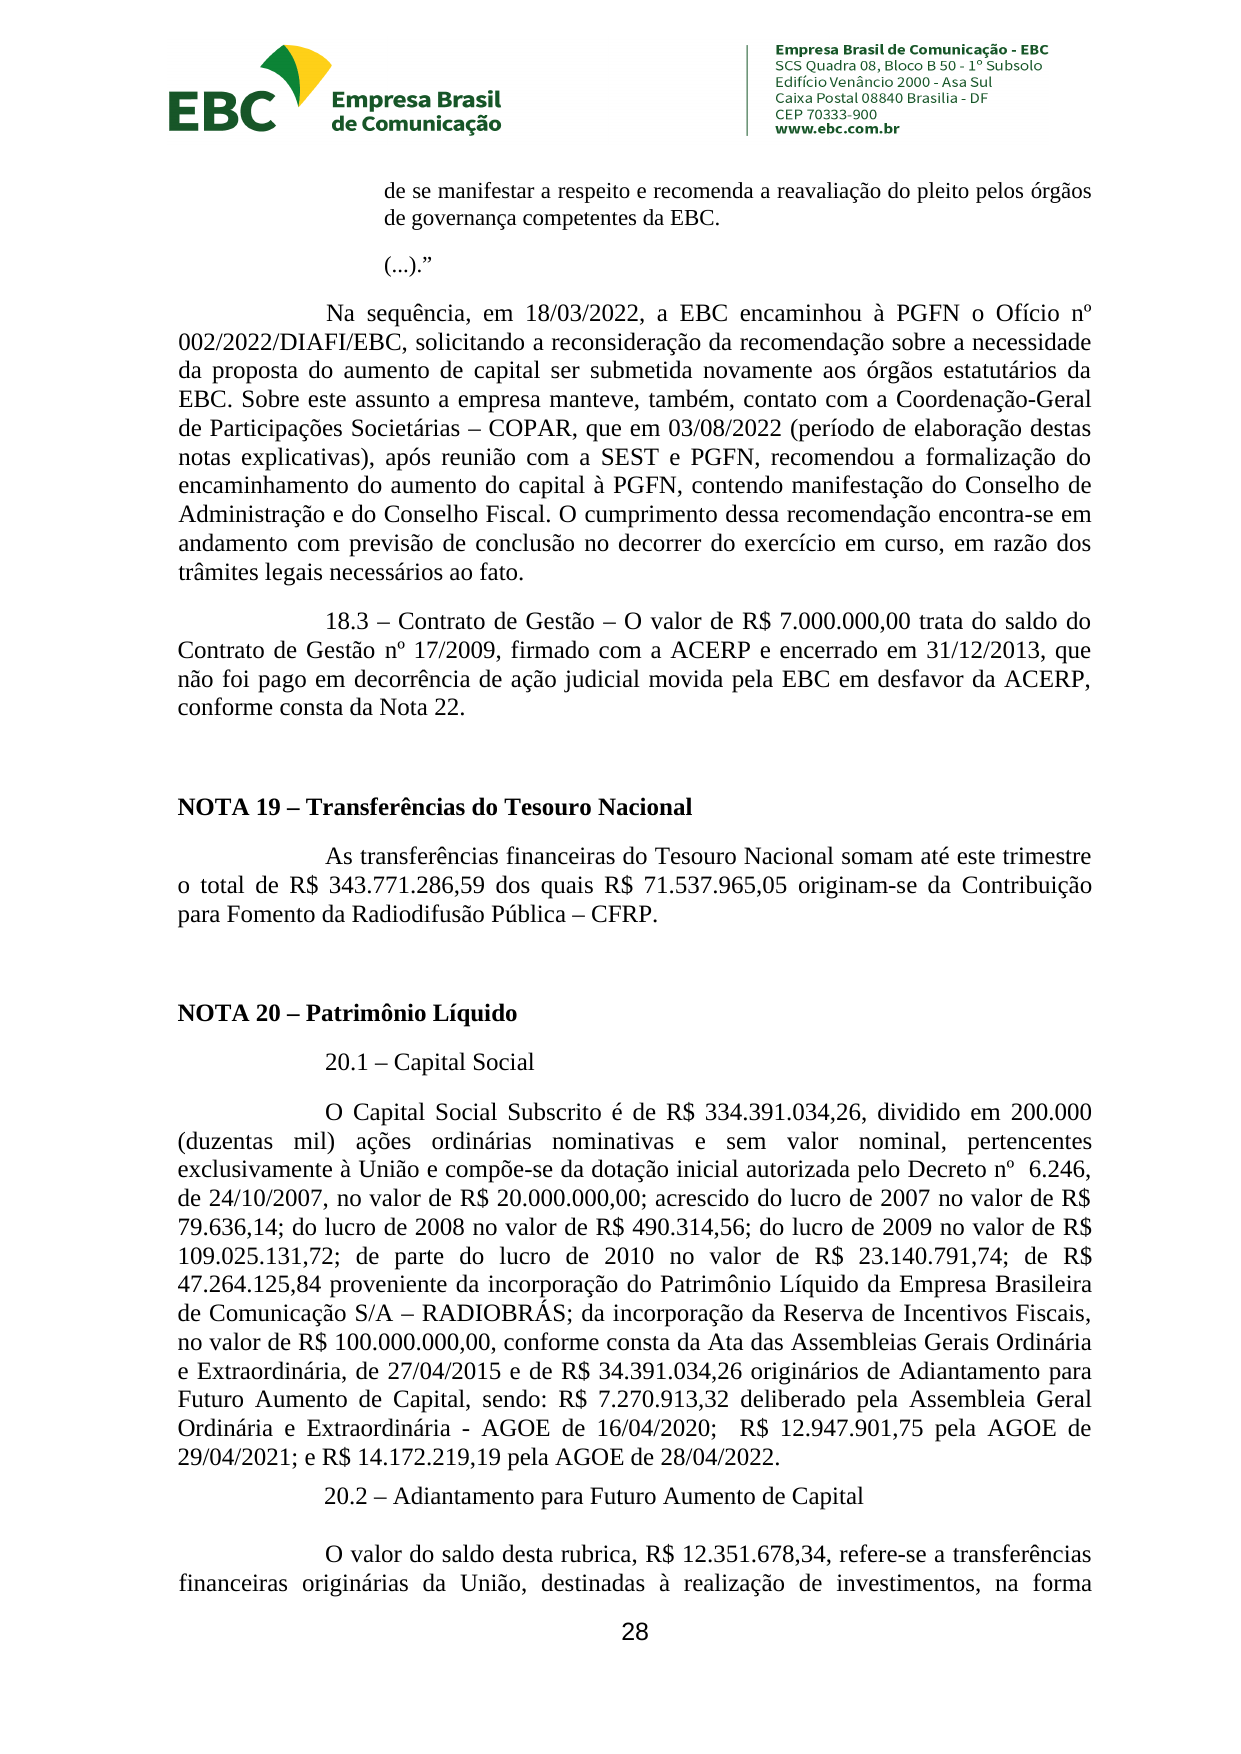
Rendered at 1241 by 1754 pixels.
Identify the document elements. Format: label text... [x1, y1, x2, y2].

text NOTA 19 – Transferências do Tesouro Nacional [177, 792, 1093, 820]
text O valor do saldo desta rubrica, R$ 12.351.678,34, refere-se a transferências financeiras originárias da União, destinadas à realização de investimentos, na forma [178, 1539, 1093, 1596]
text NOTA 20 – Patrimônio Líquido [177, 998, 1093, 1027]
text 20.1 – Capital Social [177, 1047, 1093, 1076]
text 20.2 – Adiantamento para Futuro Aumento de Capital [177, 1481, 1047, 1510]
text (...).” [384, 251, 1093, 277]
text 18.3 – Contrato de Gestão – O valor de R$ 7.000.000,00 trata do saldo do Contrato de Gestão nº 17/2009, firmado com a ACERP e encerrado em 31/12/2013, que não foi pago em decorrência de ação judicial movida pela EBC em desfavor da ACERP, conforme consta da Nota 22. [177, 606, 1093, 721]
text Na sequência, em 18/03/2022, a EBC encaminhou à PGFN o Ofício nº 002/2022/DIAFI/EBC, solicitando a reconsideração da recomendação sobre a necessidade da proposta do aumento de capital ser submetida novamente aos órgãos estatutários da EBC. Sobre este assunto a empresa manteve, também, contato com a Coordenação-Geral de Participações Societárias – COPAR, que em 03/08/2022 (período de elaboração destas notas explicativas), após reunião com a SEST e PGFN, recomendou a formalização do encaminhamento do aumento do capital à PGFN, contendo manifestação do Conselho de Administração e do Conselho Fiscal. O cumprimento dessa recomendação encontra-se em andamento com previsão de conclusão no decorrer do exercício em curso, em razão dos trâmites legais necessários ao fato. [178, 298, 1093, 585]
text O Capital Social Subscrito é de R$ 334.391.034,26, dividido em 200.000 (duzentas mil) ações ordinárias nominativas e sem valor nominal, pertencentes exclusivamente à União e compõe-se da dotação inicial autorizada pelo Decreto nº 6.246, de 24/10/2007, no valor de R$ 20.000.000,00; acrescido do lucro de 2007 no valor de R$ 79.636,14; do lucro de 2008 no valor de R$ 490.314,56; do lucro de 2009 no valor de R$ 109.025.131,72; de parte do lucro de 2010 no valor de R$ 23.140.791,74; de R$ 47.264.125,84 proveniente da incorporação do Patrimônio Líquido da Empresa Brasileira de Comunicação S/A – RADIOBRÁS; da incorporação da Reserva de Incentivos Fiscais, no valor de R$ 100.000.000,00, conforme consta da Ata das Assembleias Gerais Ordinária e Extraordinária, de 27/04/2015 e de R$ 34.391.034,26 originários de Adiantamento para Futuro Aumento de Capital, sendo: R$ 7.270.913,32 deliberado pela Assembleia Geral Ordinária e Extraordinária - AGOE de 16/04/2020; R$ 12.947.901,75 pela AGOE de 29/04/2021; e R$ 14.172.219,19 pela AGOE de 28/04/2022. [177, 1097, 1093, 1471]
text As transferências financeiras do Tesouro Nacional somam até este trimestre o total de R$ 343.771.286,59 dos quais R$ 71.537.965,05 originam-se da Contribuição para Fomento da Radiodifusão Pública – CFRP. [177, 841, 1093, 927]
text de se manifestar a respeito e recomenda a reavaliação do pleito pelos órgãos de governança competentes da EBC. [384, 177, 1093, 230]
